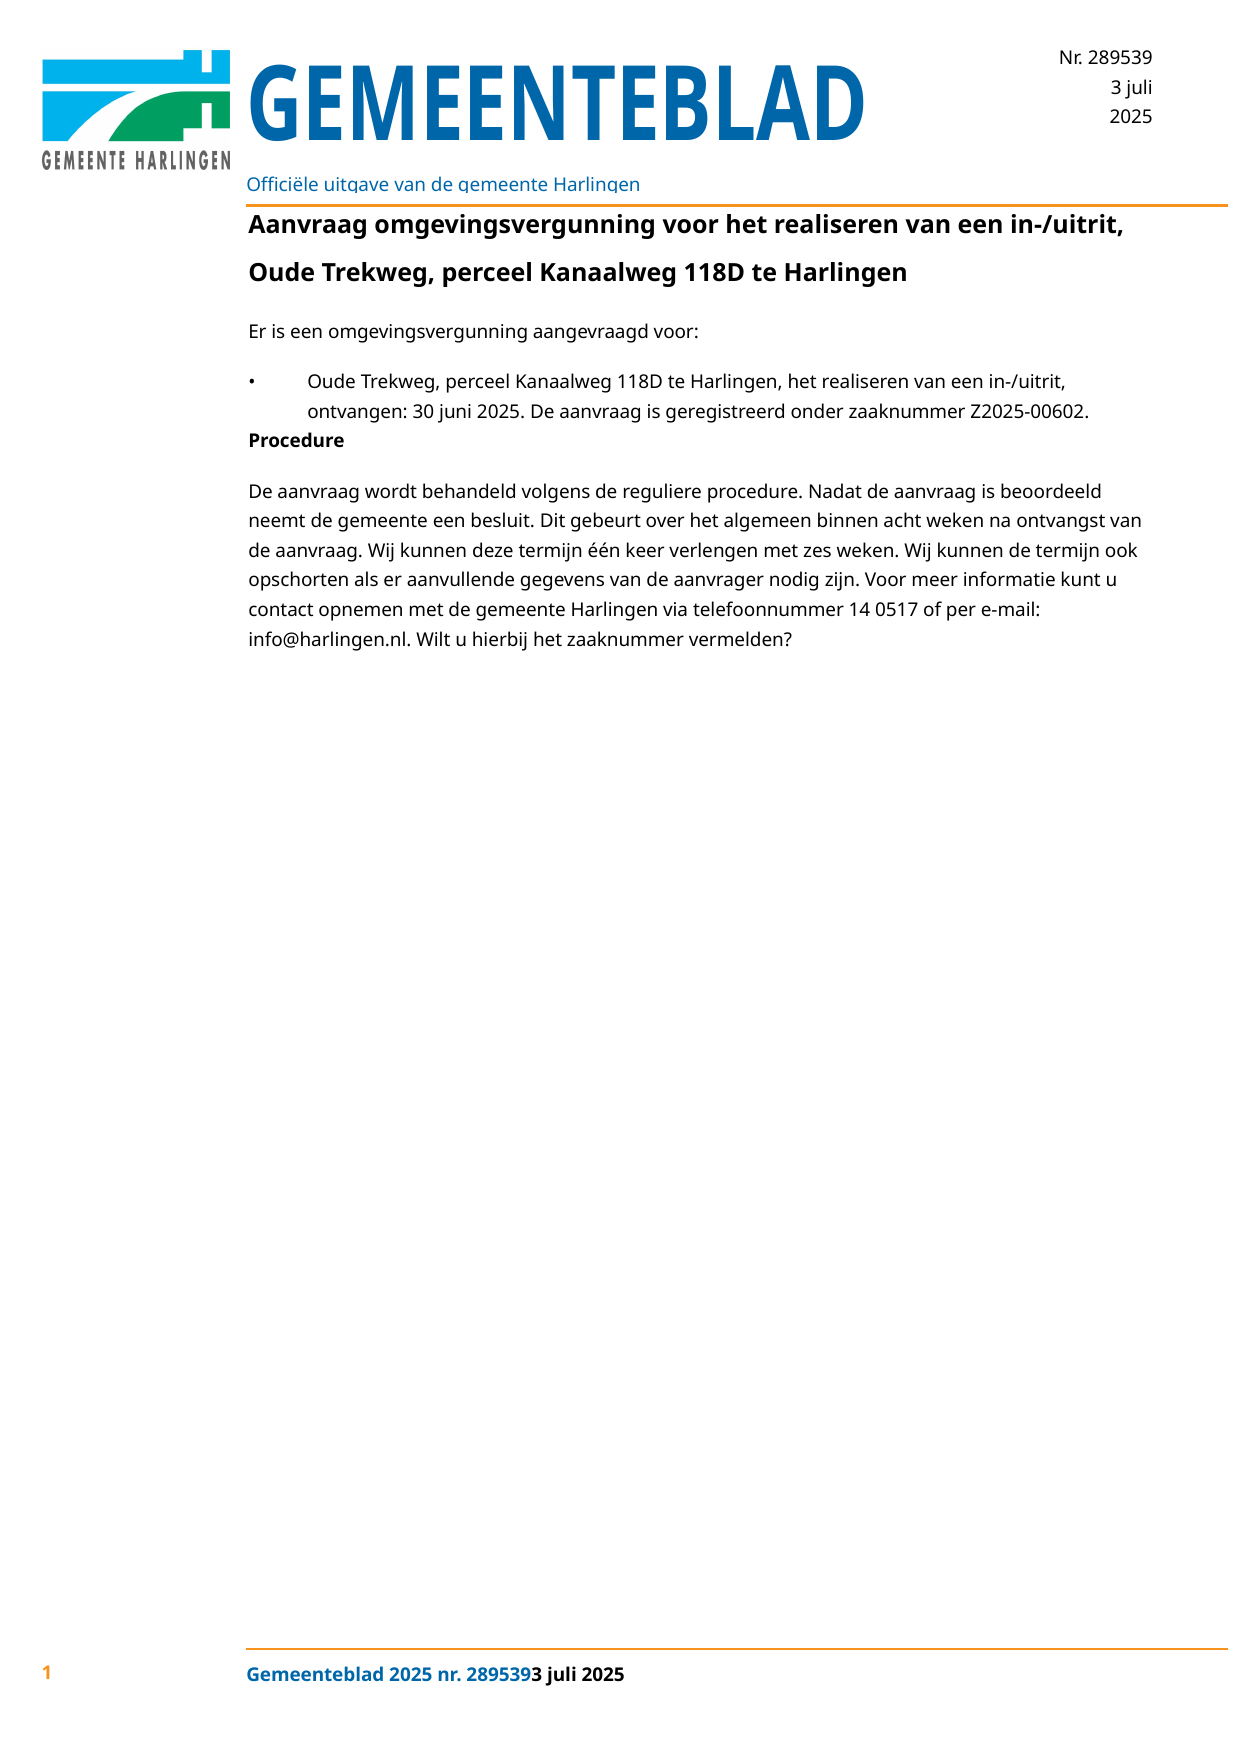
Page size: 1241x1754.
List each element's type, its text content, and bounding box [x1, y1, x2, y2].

picture [41, 47, 231, 172]
text Procedure [248, 427, 1152, 453]
text Er is een omgevingsvergunning aangevraagd voor: [248, 318, 1152, 344]
list Oude Trekweg, perceel Kanaalweg 118D te Harlingen, het realiseren van een in-/uitrit, ontvangen: 30 juni 2025. De aanvraag is geregistreerd onder zaaknummer Z2025-00602. [248, 368, 1152, 424]
text Aanvraag omgevingsvergunning voor het realiseren van een in-/uitrit, Oude Trekweg, perceel Kanaalweg 118D te Harlingen [248, 207, 1152, 288]
text De aanvraag wordt behandeld volgens de reguliere procedure. Nadat de aanvraag is beoordeeld neemt de gemeente een besluit. Dit gebeurt over het algemeen binnen acht weken na ontvangst van de aanvraag. Wij kunnen deze termijn één keer verlengen met zes weken. Wij kunnen de termijn ook opschorten als er aanvullende gegevens van de aanvrager nodig zijn. Voor meer informatie kunt u contact opnemen met de gemeente Harlingen via telefoonnummer 14 0517 of per e-mail: info@harlingen.nl. Wilt u hierbij het zaaknummer vermelden? [248, 478, 1152, 652]
